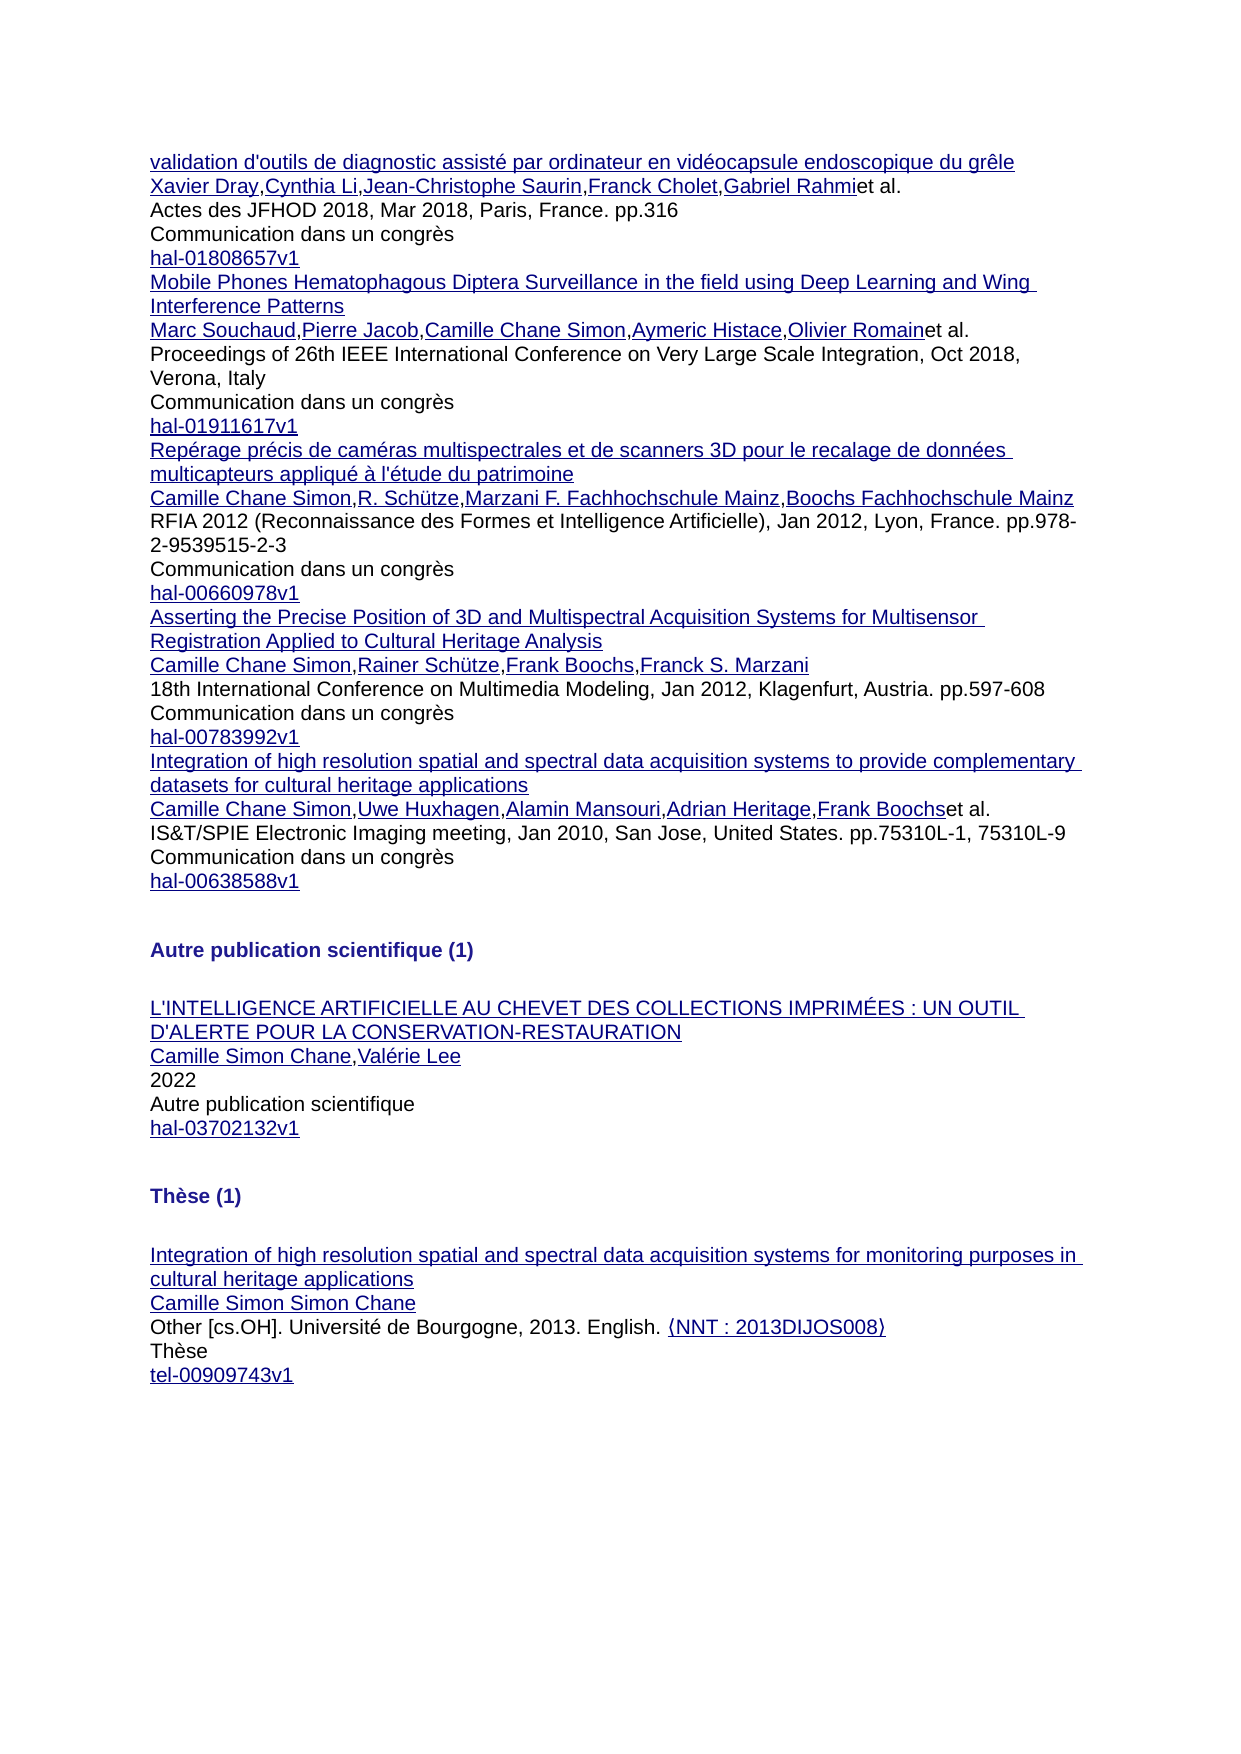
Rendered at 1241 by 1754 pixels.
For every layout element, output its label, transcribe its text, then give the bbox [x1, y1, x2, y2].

table_cell Mobile Phones Hematophagous Diptera Surveillance in the field using Deep Learning and Wing Interference Patterns Marc Souchaud,Pierre Jacob,Camille Chane Simon,Aymeric Histace,Olivier Romainet al. Proceedings of 26th IEEE International Conference on Very Large Scale Integration, Oct 2018, Verona, Italy Communication dans un congrès hal-01911617v1 [150, 270, 1090, 437]
subtitle Thèse (1) [150, 1184, 1090, 1208]
table_cell Asserting the Precise Position of 3D and Multispectral Acquisition Systems for Multisensor Registration Applied to Cultural Heritage Analysis Camille Chane Simon,Rainer Schütze,Frank Boochs,Franck S. Marzani 18th International Conference on Multimedia Modeling, Jan 2012, Klagenfurt, Austria. pp.597-608 Communication dans un congrès hal-00783992v1 [150, 605, 1090, 749]
table_cell Repérage précis de caméras multispectrales et de scanners 3D pour le recalage de données multicapteurs appliqué à l'étude du patrimoine Camille Chane Simon,R. Schütze,Marzani F. Fachhochschule Mainz,Boochs Fachhochschule Mainz RFIA 2012 (Reconnaissance des Formes et Intelligence Artificielle), Jan 2012, Lyon, France. pp.978-2-9539515-2-3 Communication dans un congrès hal-00660978v1 [150, 438, 1090, 605]
table_header L'INTELLIGENCE ARTIFICIELLE AU CHEVET DES COLLECTIONS IMPRIMÉES : UN OUTIL D'ALERTE POUR LA CONSERVATION-RESTAURATION Camille Simon Chane,Valérie Lee 2022 Autre publication scientifique hal-03702132v1 [150, 996, 1090, 1139]
subtitle Autre publication scientifique (1) [150, 937, 1090, 961]
table_cell CAD-CAP: une base de données française à vocation internationale, pour le développement et la validation d'outils de diagnostic assisté par ordinateur en vidéocapsule endoscopique du grêle Xavier Dray,Cynthia Li,Jean-Christophe Saurin,Franck Cholet,Gabriel Rahmiet al. Actes des JFHOD 2018, Mar 2018, Paris, France. pp.316 Communication dans un congrès hal-01808657v1 [150, 150, 1090, 270]
table_cell Integration of high resolution spatial and spectral data acquisition systems to provide complementary datasets for cultural heritage applications Camille Chane Simon,Uwe Huxhagen,Alamin Mansouri,Adrian Heritage,Frank Boochset al. IS&T/SPIE Electronic Imaging meeting, Jan 2010, San Jose, United States. pp.75310L-1, 75310L-9 Communication dans un congrès hal-00638588v1 [150, 749, 1090, 893]
table_header Integration of high resolution spatial and spectral data acquisition systems for monitoring purposes in cultural heritage applications Camille Simon Simon Chane Other [cs.OH]. Université de Bourgogne, 2013. English. ⟨NNT : 2013DIJOS008⟩ Thèse tel-00909743v1 [150, 1243, 1090, 1386]
